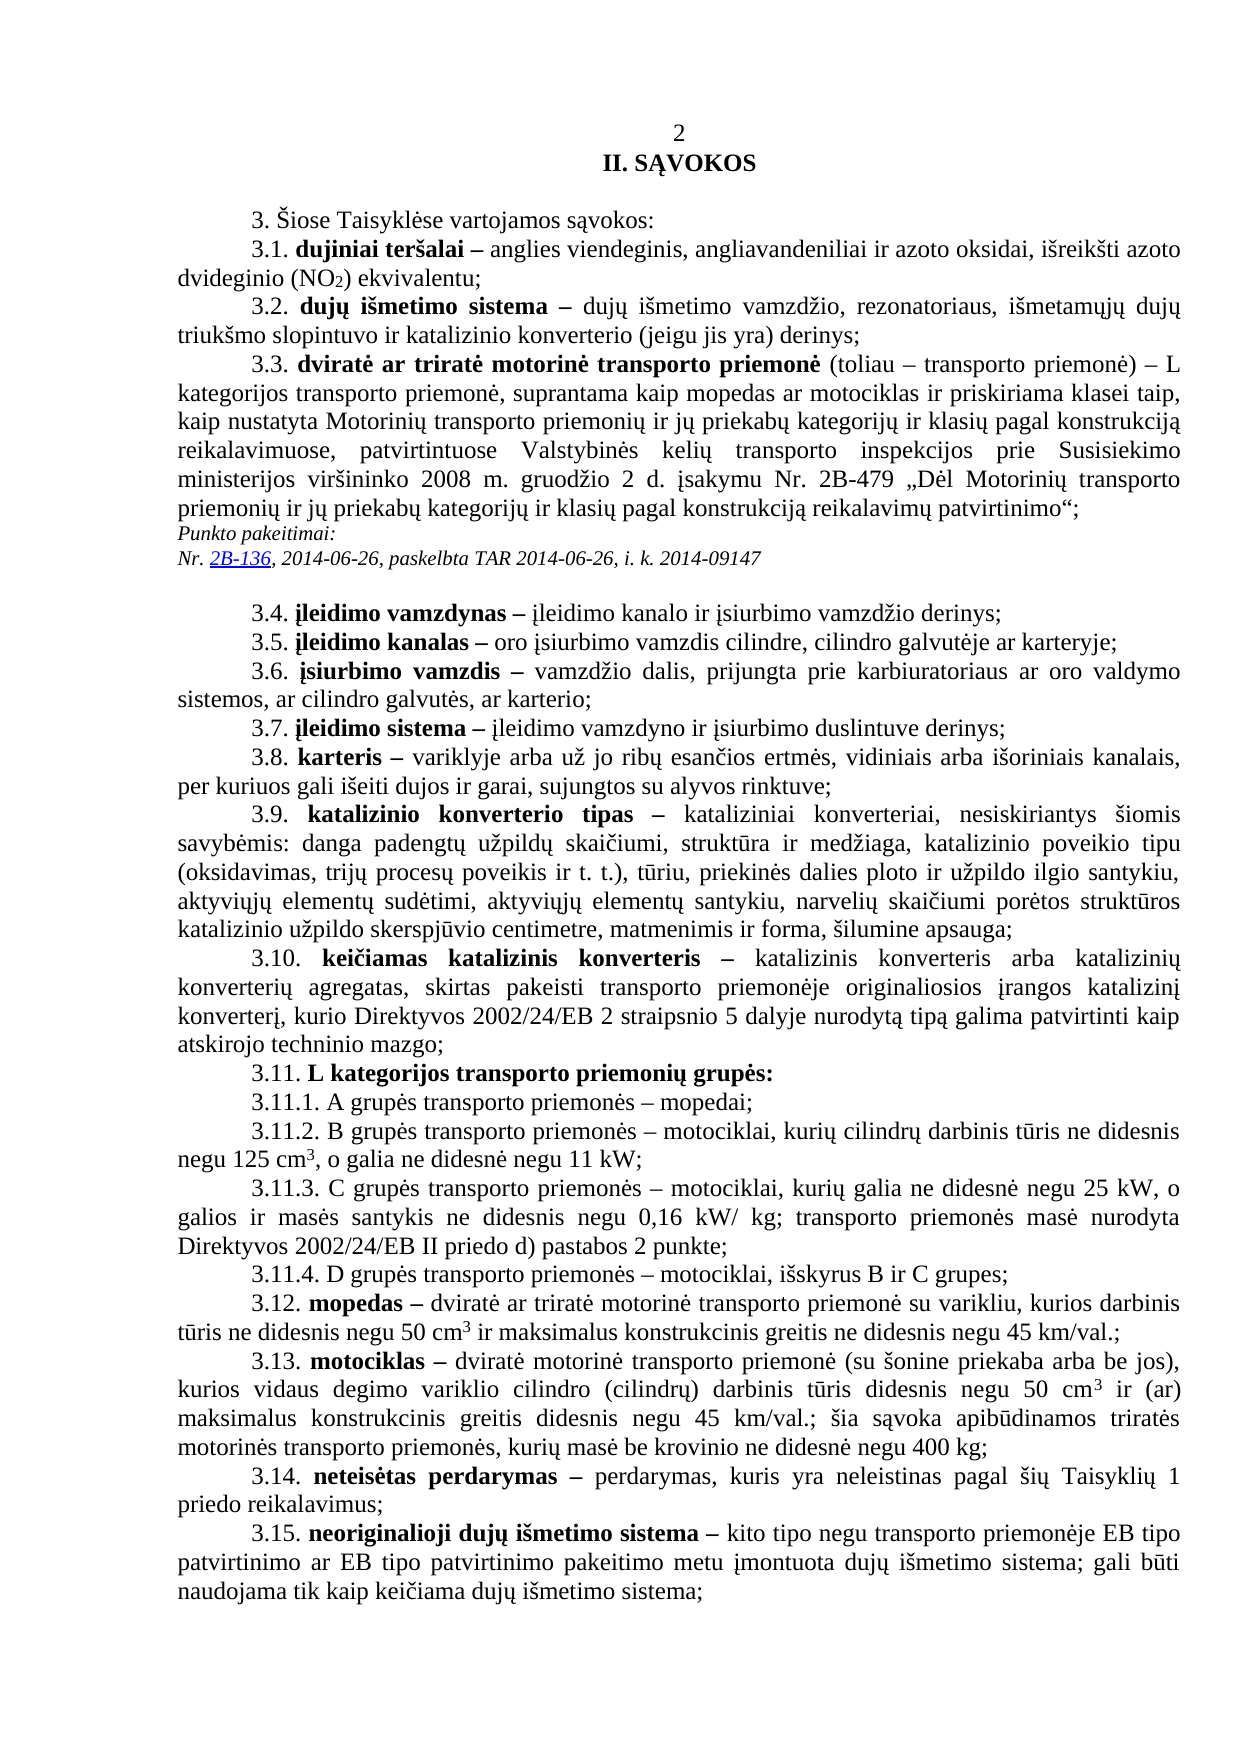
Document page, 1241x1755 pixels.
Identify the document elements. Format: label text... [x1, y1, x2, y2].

text 3.6. įsiurbimo vamzdis – vamzdžio dalis, prijungta prie karbiuratoriaus ar oro valdymo sistemos, ar cilindro galvutės, ar karterio; [177, 656, 1181, 713]
text 3.15. neoriginalioji dujų išmetimo sistema – kito tipo negu transporto priemonėje EB tipo patvirtinimo ar EB tipo patvirtinimo pakeitimo metu įmontuota dujų išmetimo sistema; gali būti naudojama tik kaip keičiama dujų išmetimo sistema; [177, 1518, 1181, 1604]
text 3.12. mopedas – dviratė ar triratė motorinė transporto priemonė su varikliu, kurios darbinis tūris ne didesnis negu 50 cm3 ir maksimalus konstrukcinis greitis ne didesnis negu 45 km/val.; [177, 1288, 1181, 1346]
text 3.13. motociklas – dviratė motorinė transporto priemonė (su šonine priekaba arba be jos), kurios vidaus degimo variklio cilindro (cilindrų) darbinis tūris didesnis negu 50 cm3 ir (ar) maksimalus konstrukcinis greitis didesnis negu 45 km/val.; šia sąvoka apibūdinamos triratės motorinės transporto priemonės, kurių masė be krovinio ne didesnė negu 400 kg; [177, 1346, 1181, 1461]
text Nr. 2B-136, 2014-06-26, paskelbta TAR 2014-06-26, i. k. 2014-09147 [177, 545, 1181, 569]
text 3.11.3. C grupės transporto priemonės – motociklai, kurių galia ne didesnė negu 25 kW, o galios ir masės santykis ne didesnis negu 0,16 kW/ kg; transporto priemonės masė nurodyta Direktyvos 2002/24/EB II priedo d) pastabos 2 punkte; [177, 1173, 1181, 1259]
text 3.11.1. A grupės transporto priemonės – mopedai; [177, 1087, 1181, 1116]
text 3.10. keičiamas katalizinis konverteris – katalizinis konverteris arba katalizinių konverterių agregatas, skirtas pakeisti transporto priemonėje originaliosios įrangos katalizinį konverterį, kurio Direktyvos 2002/24/EB 2 straipsnio 5 dalyje nurodytą tipą galima patvirtinti kaip atskirojo techninio mazgo; [177, 943, 1181, 1058]
text 3.2. dujų išmetimo sistema – dujų išmetimo vamzdžio, rezonatoriaus, išmetamųjų dujų triukšmo slopintuvo ir katalizinio konverterio (jeigu jis yra) derinys; [177, 291, 1181, 349]
text Punkto pakeitimai: [177, 521, 1181, 545]
text 3.1. dujiniai teršalai – anglies viendeginis, angliavandeniliai ir azoto oksidai, išreikšti azoto dvideginio (NO2) ekvivalentu; [177, 234, 1181, 291]
text 3.3. dviratė ar triratė motorinė transporto priemonė (toliau – transporto priemonė) – L kategorijos transporto priemonė, suprantama kaip mopedas ar motociklas ir priskiriama klasei taip, kaip nustatyta Motorinių transporto priemonių ir jų priekabų kategorijų ir klasių pagal konstrukciją reikalavimuose, patvirtintuose Valstybinės kelių transporto inspekcijos prie Susisiekimo ministerijos viršininko 2008 m. gruodžio 2 d. įsakymu Nr. 2B-479 „Dėl Motorinių transporto priemonių ir jų priekabų kategorijų ir klasių pagal konstrukciją reikalavimų patvirtinimo“; [177, 349, 1181, 521]
text 3.11. L kategorijos transporto priemonių grupės: [177, 1058, 1181, 1087]
text 3.4. įleidimo vamzdynas – įleidimo kanalo ir įsiurbimo vamzdžio derinys; [177, 598, 1181, 627]
text 3.11.2. B grupės transporto priemonės – motociklai, kurių cilindrų darbinis tūris ne didesnis negu 125 cm3, o galia ne didesnė negu 11 kW; [177, 1116, 1181, 1173]
text 3.14. neteisėtas perdarymas – perdarymas, kuris yra neleistinas pagal šių Taisyklių 1 priedo reikalavimus; [177, 1461, 1181, 1518]
text 3. Šiose Taisyklėse vartojamos sąvokos: [177, 205, 1181, 234]
text 3.7. įleidimo sistema – įleidimo vamzdyno ir įsiurbimo duslintuve derinys; [177, 713, 1181, 742]
text II. SĄVOKOS [177, 148, 1181, 176]
text 3.8. karteris – variklyje arba už jo ribų esančios ertmės, vidiniais arba išoriniais kanalais, per kuriuos gali išeiti dujos ir garai, sujungtos su alyvos rinktuve; [177, 742, 1181, 799]
text 3.11.4. D grupės transporto priemonės – motociklai, išskyrus B ir C grupes; [177, 1259, 1181, 1288]
text 3.9. katalizinio konverterio tipas – kataliziniai konverteriai, nesiskiriantys šiomis savybėmis: danga padengtų užpildų skaičiumi, struktūra ir medžiaga, katalizinio poveikio tipu (oksidavimas, trijų procesų poveikis ir t. t.), tūriu, priekinės dalies ploto ir užpildo ilgio santykiu, aktyviųjų elementų sudėtimi, aktyviųjų elementų santykiu, narvelių skaičiumi porėtos struktūros katalizinio užpildo skerspjūvio centimetre, matmenimis ir forma, šilumine apsauga; [177, 799, 1181, 943]
text 3.5. įleidimo kanalas – oro įsiurbimo vamzdis cilindre, cilindro galvutėje ar karteryje; [177, 627, 1181, 656]
